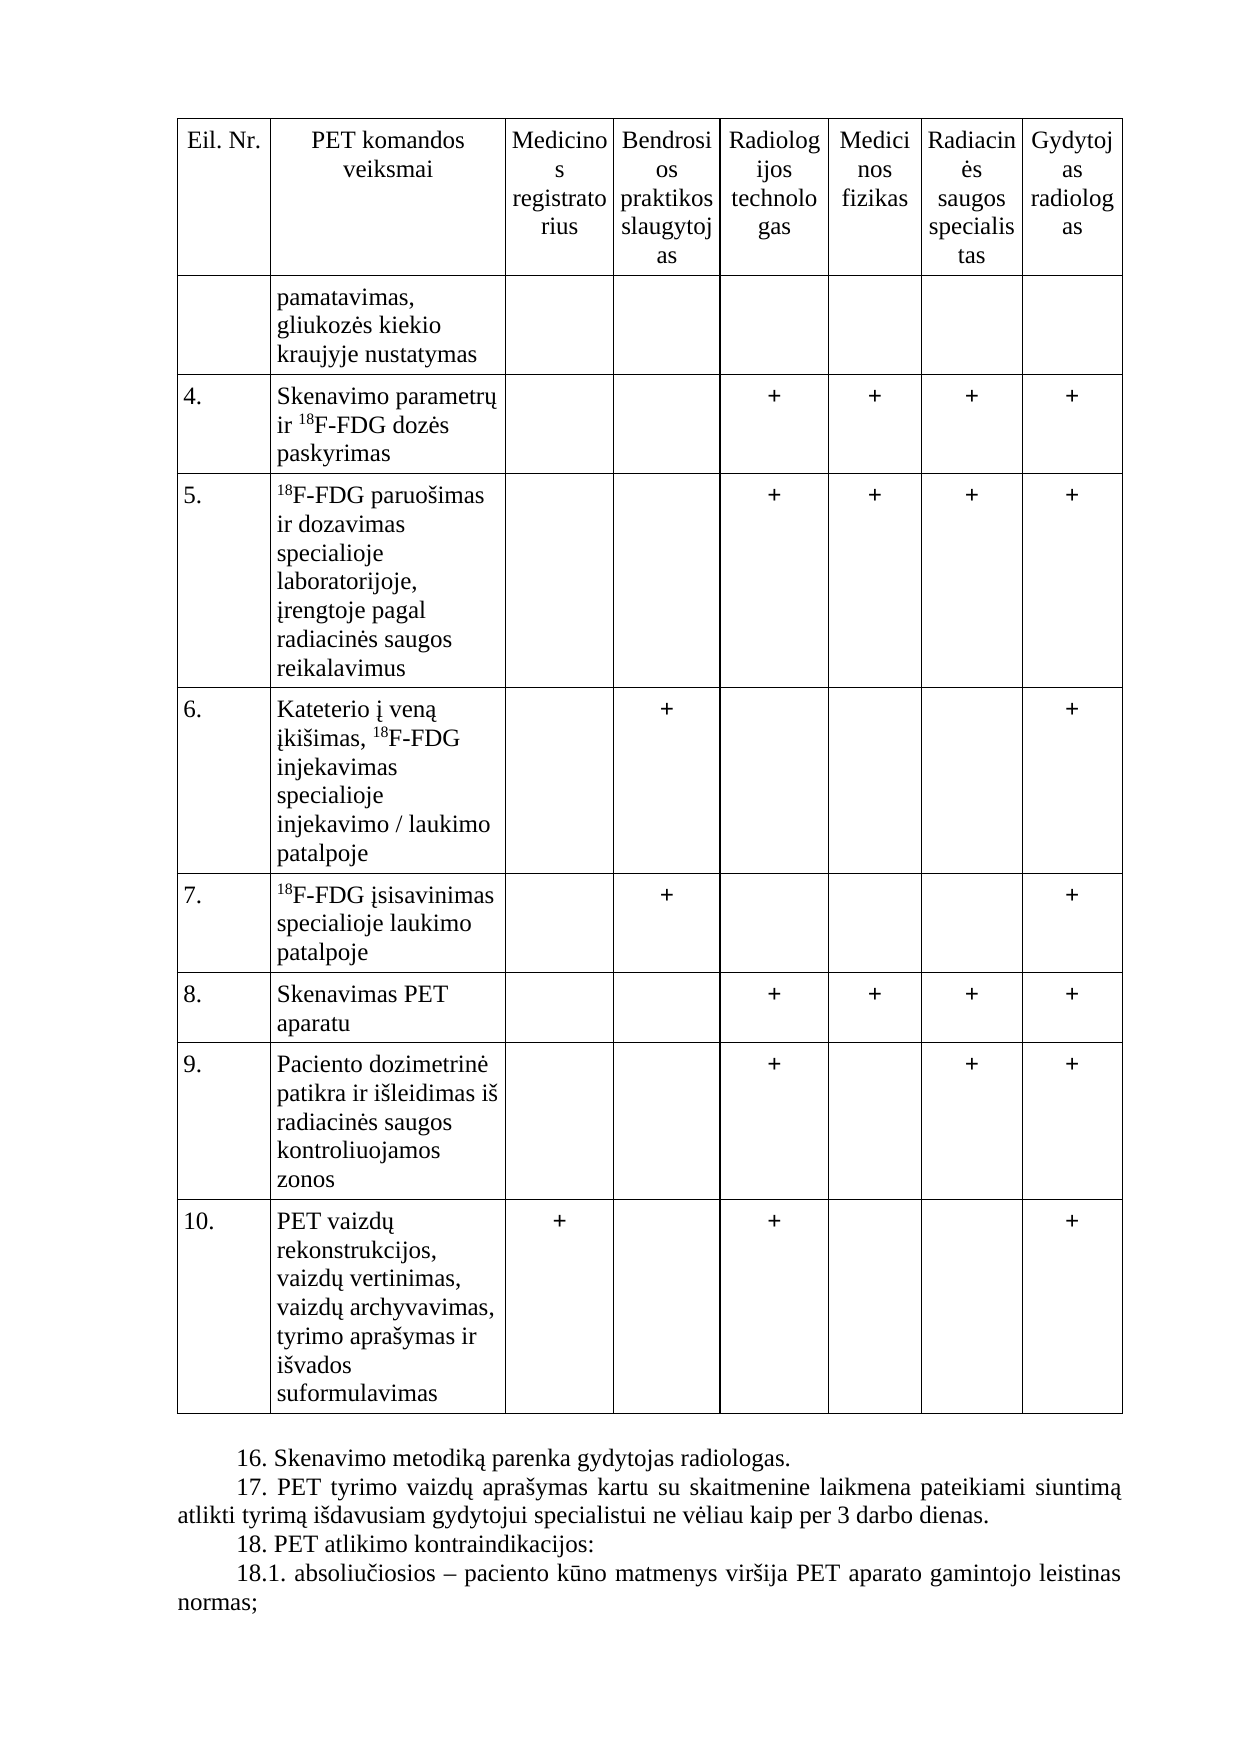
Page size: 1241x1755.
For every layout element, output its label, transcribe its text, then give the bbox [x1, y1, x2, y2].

table_cell [506, 474, 613, 687]
table_cell [614, 973, 719, 1042]
table_header Eil. Nr. [178, 119, 270, 275]
table_cell Kateterio į veną įkišimas, 18F-FDG injekavimas specialioje injekavimo / laukimo patalpoje [271, 688, 505, 873]
table_cell [506, 688, 613, 873]
table_cell [614, 1043, 719, 1199]
table_cell + [922, 375, 1022, 473]
table_cell + [922, 474, 1022, 687]
table_cell 5. [178, 474, 270, 687]
table_cell + [1023, 874, 1122, 972]
table_cell + [721, 1043, 828, 1199]
table_cell [506, 276, 613, 374]
table_cell 18F-FDG įsisavinimas specialioje laukimo patalpoje [271, 874, 505, 972]
table_cell 4. [178, 375, 270, 473]
table_cell [922, 688, 1022, 873]
table_header Medicinos registratorius [506, 119, 613, 275]
table_cell + [922, 973, 1022, 1042]
table_cell [506, 973, 613, 1042]
table_header Bendrosios praktikos slaugytojas [614, 119, 719, 275]
table_cell 18F-FDG paruošimas ir dozavimas specialioje laboratorijoje, įrengtoje pagal radiacinės saugos reikalavimus [271, 474, 505, 687]
table_cell [721, 874, 828, 972]
table_cell + [506, 1200, 613, 1413]
table_cell + [1023, 1043, 1122, 1199]
table_cell 7. [178, 874, 270, 972]
table_cell [829, 874, 921, 972]
table_cell + [829, 375, 921, 473]
table_cell Skenavimo parametrų ir 18F-FDG dozės paskyrimas [271, 375, 505, 473]
table_cell 8. [178, 973, 270, 1042]
table_cell + [614, 874, 719, 972]
table_cell [1023, 276, 1122, 374]
table_cell + [829, 973, 921, 1042]
table_cell [829, 276, 921, 374]
table_cell [721, 276, 828, 374]
table_cell 9. [178, 1043, 270, 1199]
table_cell + [721, 474, 828, 687]
table_cell [614, 474, 719, 687]
table_header Radiacinės saugos specialistas [922, 119, 1022, 275]
text 16. Skenavimo metodiką parenka gydytojas radiologas. [177, 1443, 1122, 1472]
table_cell + [721, 375, 828, 473]
table_cell PET vaizdų rekonstrukcijos, vaizdų vertinimas, vaizdų archyvavimas, tyrimo aprašymas ir išvados suformulavimas [271, 1200, 505, 1413]
table_cell [829, 1200, 921, 1413]
table_cell [922, 276, 1022, 374]
table_cell [922, 1200, 1022, 1413]
table_cell 6. [178, 688, 270, 873]
table_header Gydytojas radiologas [1023, 119, 1122, 275]
table_cell + [721, 973, 828, 1042]
table_cell 10. [178, 1200, 270, 1413]
table_cell [614, 375, 719, 473]
table_cell + [1023, 1200, 1122, 1413]
table_cell Skenavimas PET aparatu [271, 973, 505, 1042]
table_cell + [721, 1200, 828, 1413]
table_cell + [829, 474, 921, 687]
table_header PET komandos veiksmai [271, 119, 505, 275]
table_header Medicinos fizikas [829, 119, 921, 275]
table_cell [506, 1043, 613, 1199]
table_cell [178, 276, 270, 374]
table_cell + [1023, 375, 1122, 473]
table_cell + [1023, 474, 1122, 687]
table_cell [922, 874, 1022, 972]
table_cell [506, 874, 613, 972]
text 18. PET atlikimo kontraindikacijos: [177, 1529, 1122, 1558]
table_cell [829, 688, 921, 873]
table_cell + [1023, 973, 1122, 1042]
table_cell [614, 276, 719, 374]
table_cell [721, 688, 828, 873]
text 18.1. absoliučiosios – paciento kūno matmenys viršija PET aparato gamintojo leistinas normas; [177, 1558, 1122, 1615]
table_cell [614, 1200, 719, 1413]
table_cell + [922, 1043, 1022, 1199]
table_cell + [1023, 688, 1122, 873]
table_cell [506, 375, 613, 473]
table_cell Paciento dozimetrinė patikra ir išleidimas iš radiacinės saugos kontroliuojamos zonos [271, 1043, 505, 1199]
text 17. PET tyrimo vaizdų aprašymas kartu su skaitmenine laikmena pateikiami siuntimą atlikti tyrimą išdavusiam gydytojui specialistui ne vėliau kaip per 3 darbo dienas. [177, 1472, 1122, 1529]
table_cell pamatavimas, gliukozės kiekio kraujyje nustatymas [271, 276, 505, 374]
table_header Radiologijos technologas [721, 119, 828, 275]
table_cell [829, 1043, 921, 1199]
table_cell + [614, 688, 719, 873]
